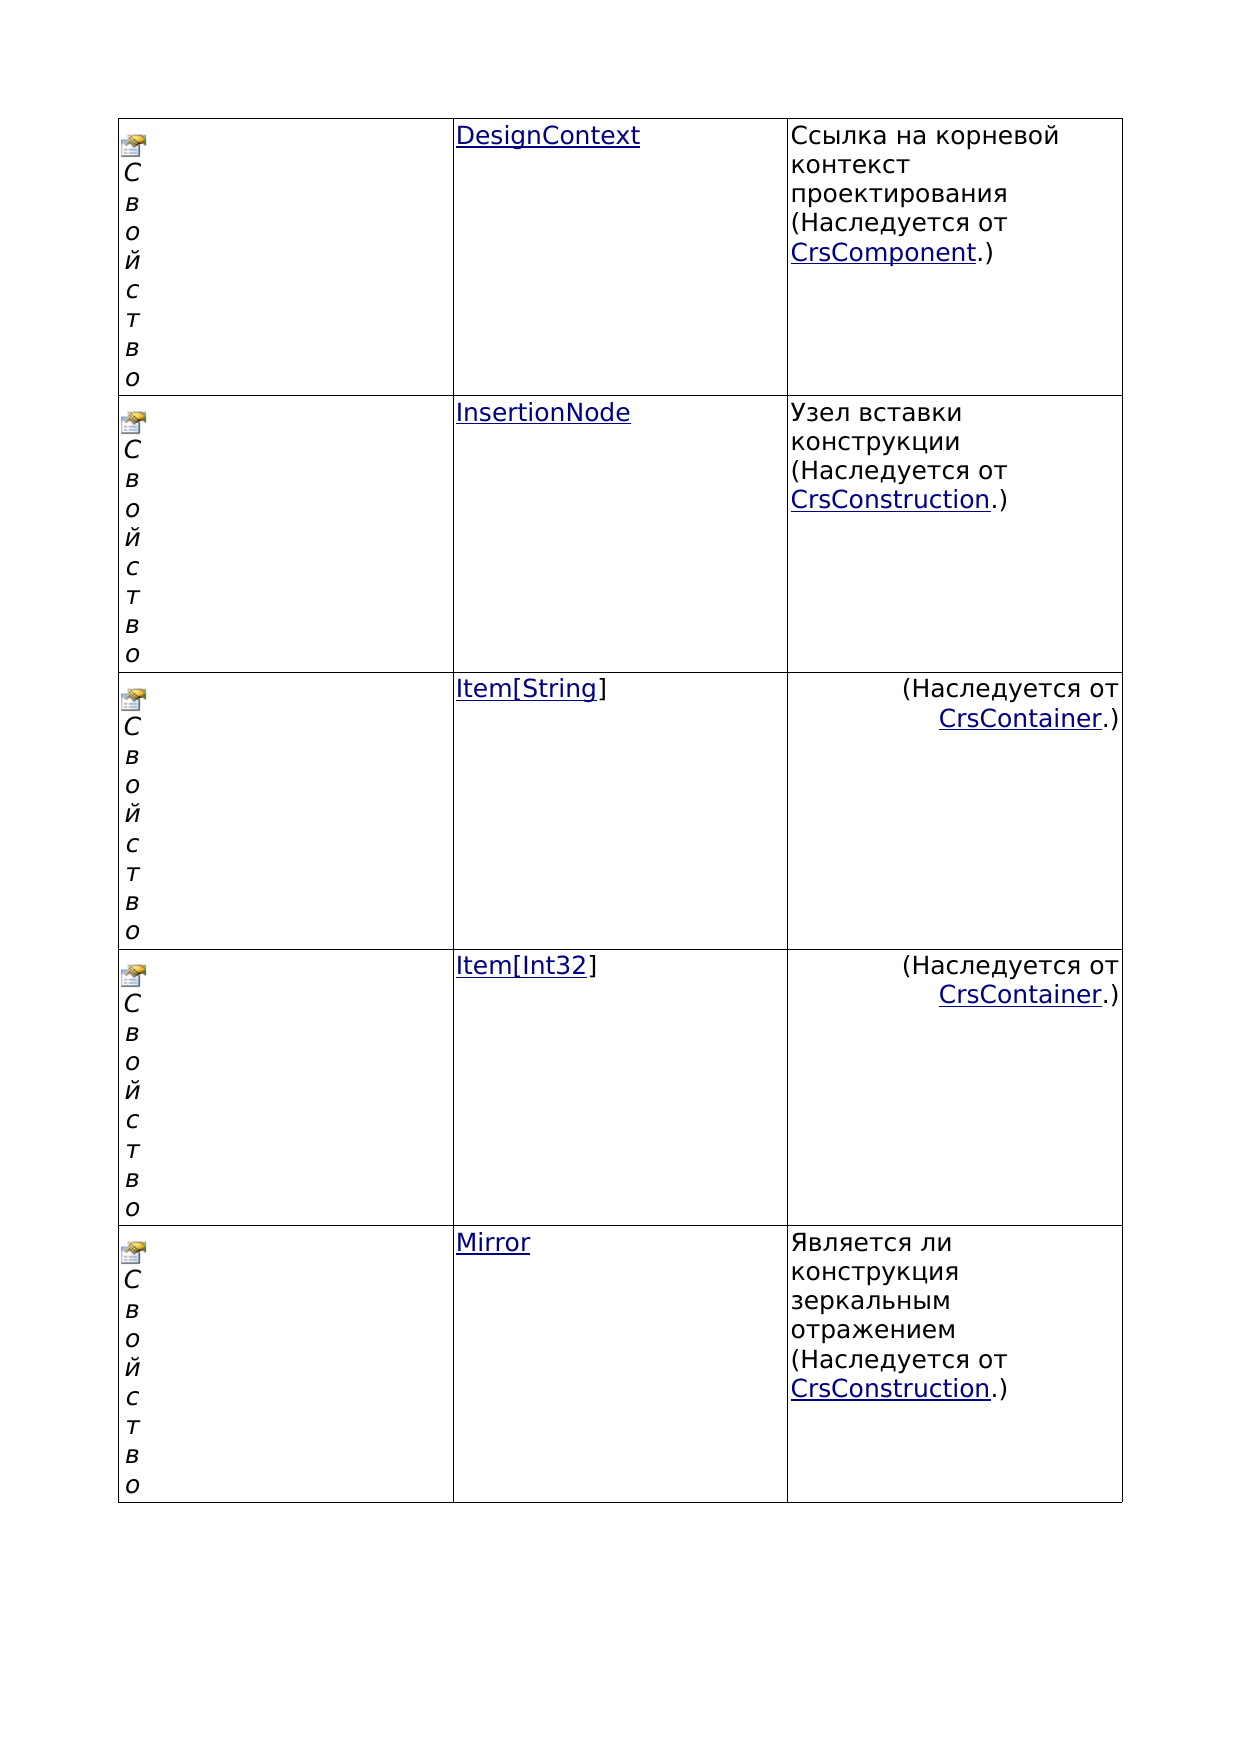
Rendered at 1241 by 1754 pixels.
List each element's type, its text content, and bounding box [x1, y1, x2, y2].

table_cell [119, 1226, 453, 1502]
table_cell (Наследуется от CrsContainer.) [788, 673, 1122, 948]
picture [121, 410, 147, 436]
picture [121, 963, 147, 989]
table_cell Item[String] [454, 673, 787, 948]
table_cell Item[Int32] [454, 950, 787, 1225]
table_cell [119, 673, 453, 948]
table_cell Mirror [454, 1226, 787, 1502]
table_cell Ссылка на корневой контекст проектирования (Наследуется от CrsComponent.) [788, 119, 1122, 395]
picture [121, 687, 147, 713]
table_cell Является ли конструкция зеркальным отражением (Наследуется от CrsConstruction.) [788, 1226, 1122, 1502]
picture [121, 1240, 147, 1266]
table_cell DesignContext [454, 119, 787, 395]
table_cell [119, 119, 453, 395]
table_cell (Наследуется от CrsContainer.) [788, 950, 1122, 1225]
table_cell InsertionNode [454, 396, 787, 672]
table_cell [119, 396, 453, 672]
table_cell Узел вставки конструкции (Наследуется от CrsConstruction.) [788, 396, 1122, 672]
picture [121, 133, 147, 159]
table_cell [119, 950, 453, 1225]
